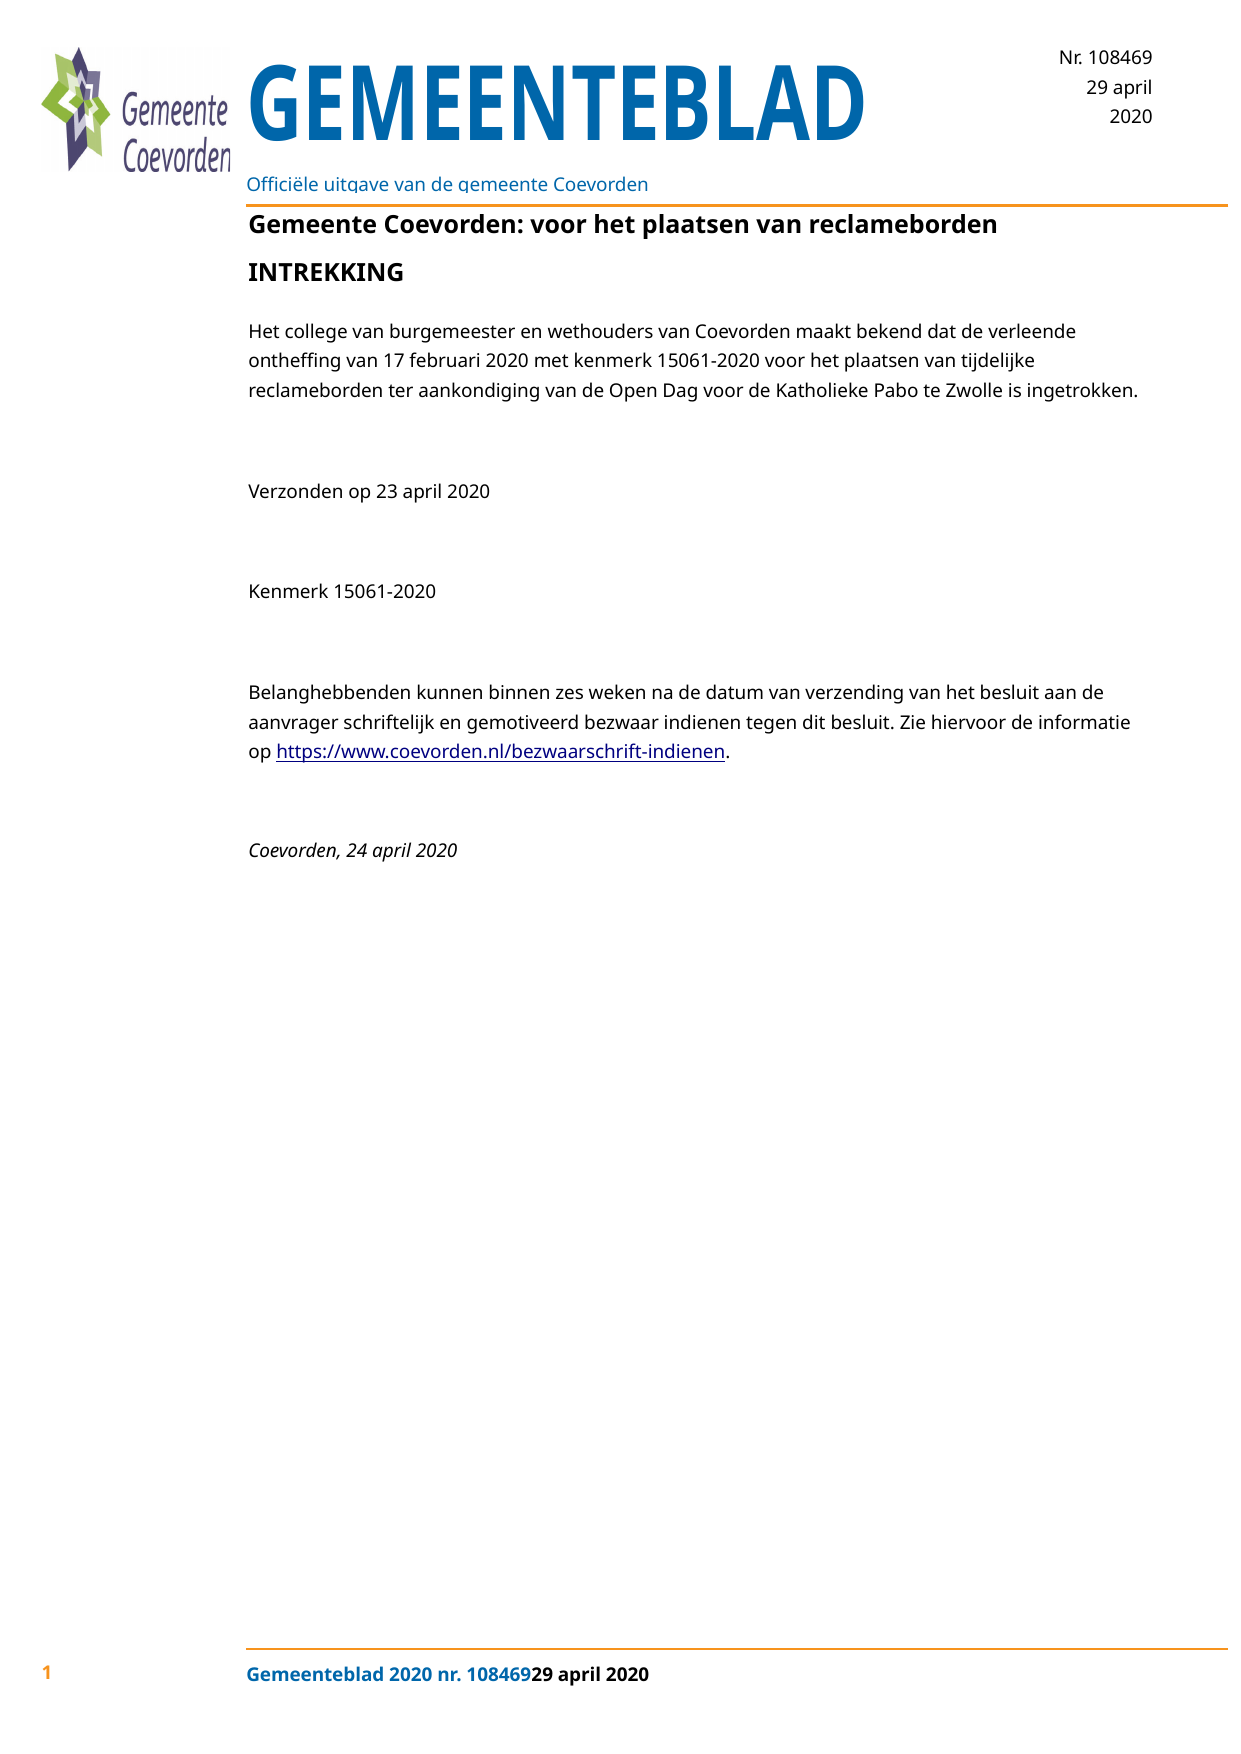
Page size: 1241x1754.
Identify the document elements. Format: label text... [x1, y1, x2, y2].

text Coevorden, 24 april 2020 [248, 837, 1152, 863]
picture [41, 47, 231, 172]
text Gemeente Coevorden: voor het plaatsen van reclameborden INTREKKING [248, 207, 1152, 288]
text Belanghebbenden kunnen binnen zes weken na de datum van verzending van het besluit aan de aanvrager schriftelijk en gemotiveerd bezwaar indienen tegen dit besluit. Zie hiervoor de informatie op https://www.coevorden.nl/bezwaarschrift-indienen. [248, 679, 1152, 764]
text Het college van burgemeester en wethouders van Coevorden maakt bekend dat de verleende ontheffing van 17 februari 2020 met kenmerk 15061-2020 voor het plaatsen van tijdelijke reclameborden ter aankondiging van de Open Dag voor de Katholieke Pabo te Zwolle is ingetrokken. [248, 318, 1152, 403]
text Verzonden op 23 april 2020 [248, 478, 1152, 504]
text Kenmerk 15061-2020 [248, 579, 1152, 604]
